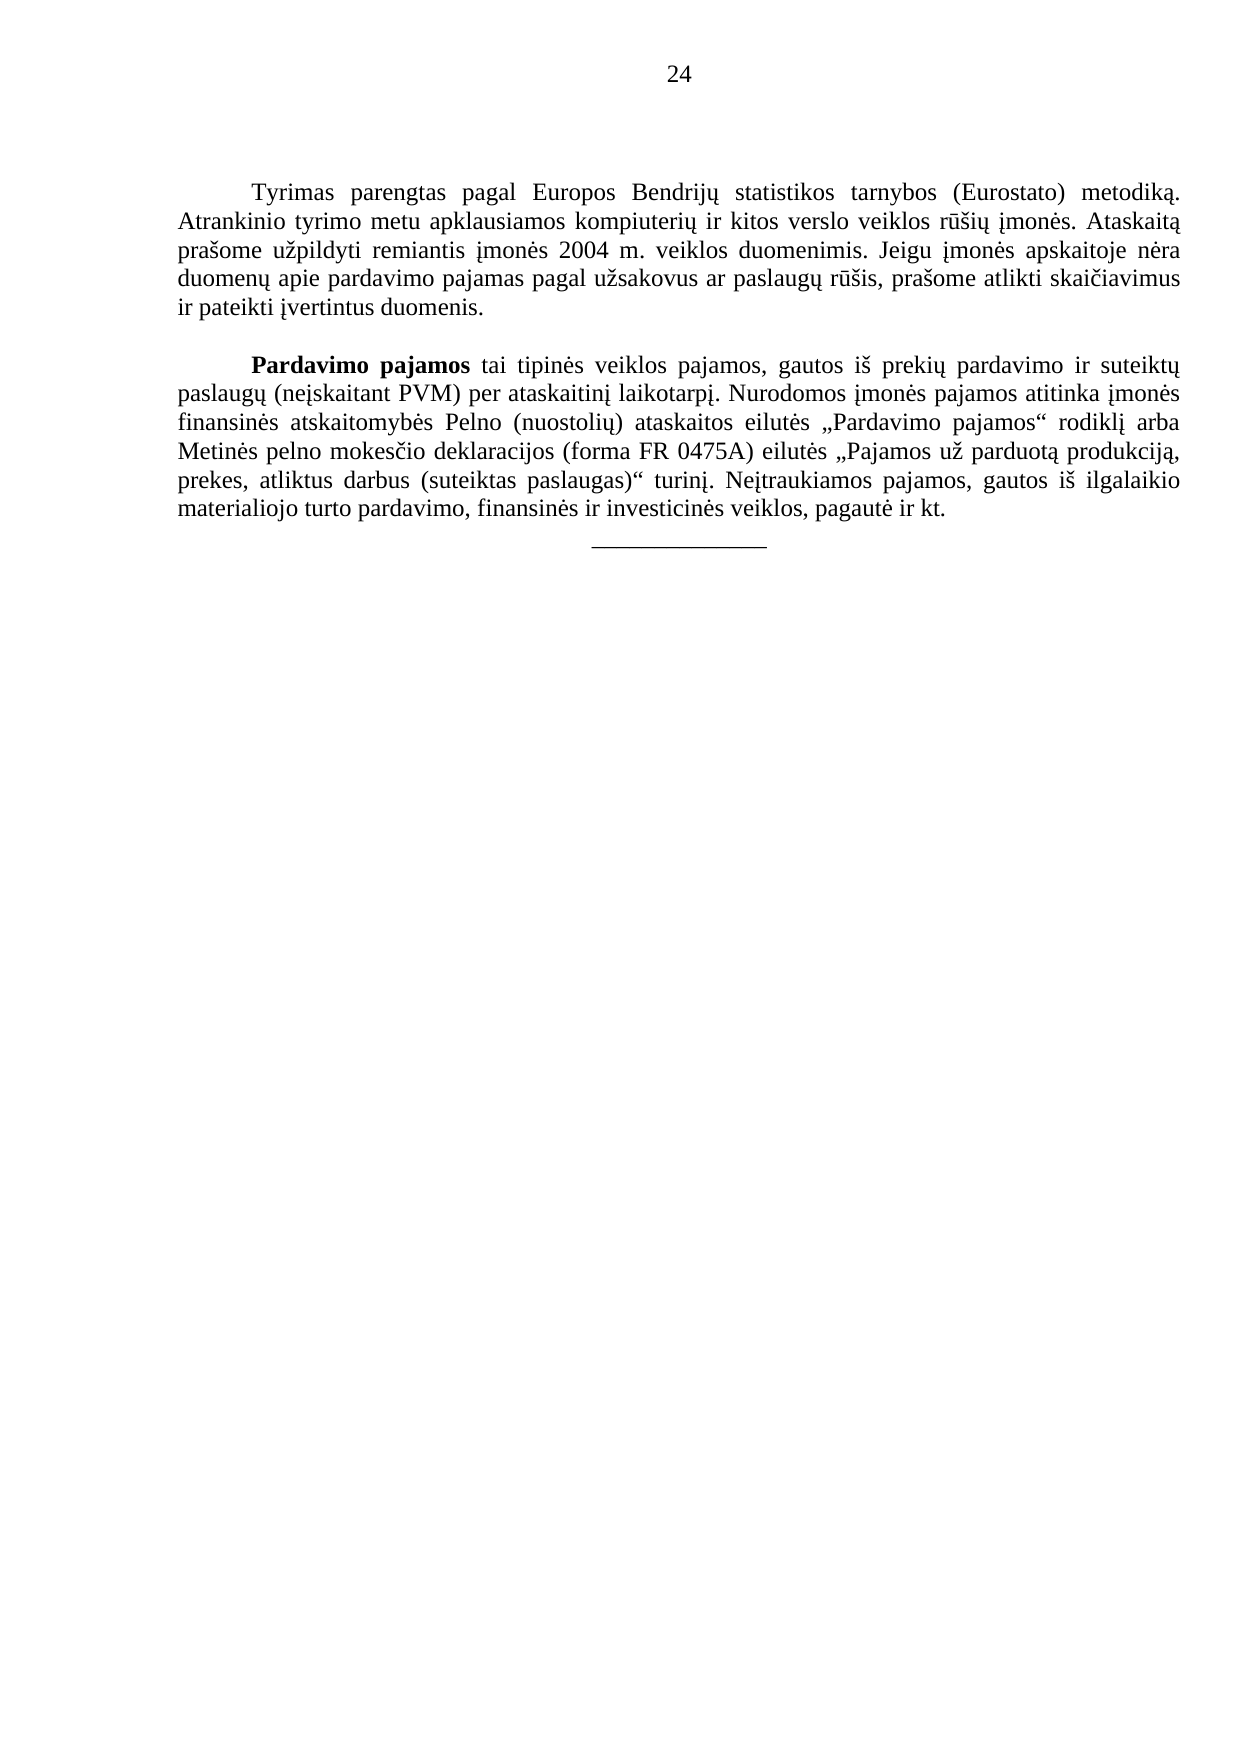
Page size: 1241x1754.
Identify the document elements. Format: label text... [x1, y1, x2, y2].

text Tyrimas parengtas pagal Europos Bendrijų statistikos tarnybos (Eurostato) metodiką. Atrankinio tyrimo metu apklausiamos kompiuterių ir kitos verslo veiklos rūšių įmonės. Ataskaitą prašome užpildyti remiantis įmonės 2004 m. veiklos duomenimis. Jeigu įmonės apskaitoje nėra duomenų apie pardavimo pajamas pagal užsakovus ar paslaugų rūšis, prašome atlikti skaičiavimus ir pateikti įvertintus duomenis. [177, 177, 1181, 321]
text ______________ [177, 522, 1181, 551]
text Pardavimo pajamos tai tipinės veiklos pajamos, gautos iš prekių pardavimo ir suteiktų paslaugų (neįskaitant PVM) per ataskaitinį laikotarpį. Nurodomos įmonės pajamos atitinka įmonės finansinės atskaitomybės Pelno (nuostolių) ataskaitos eilutės „Pardavimo pajamos“ rodiklį arba Metinės pelno mokesčio deklaracijos (forma FR 0475A) eilutės „Pajamos už parduotą produkciją, prekes, atliktus darbus (suteiktas paslaugas)“ turinį. Neįtraukiamos pajamos, gautos iš ilgalaikio materialiojo turto pardavimo, finansinės ir investicinės veiklos, pagautė ir kt. [177, 350, 1181, 522]
